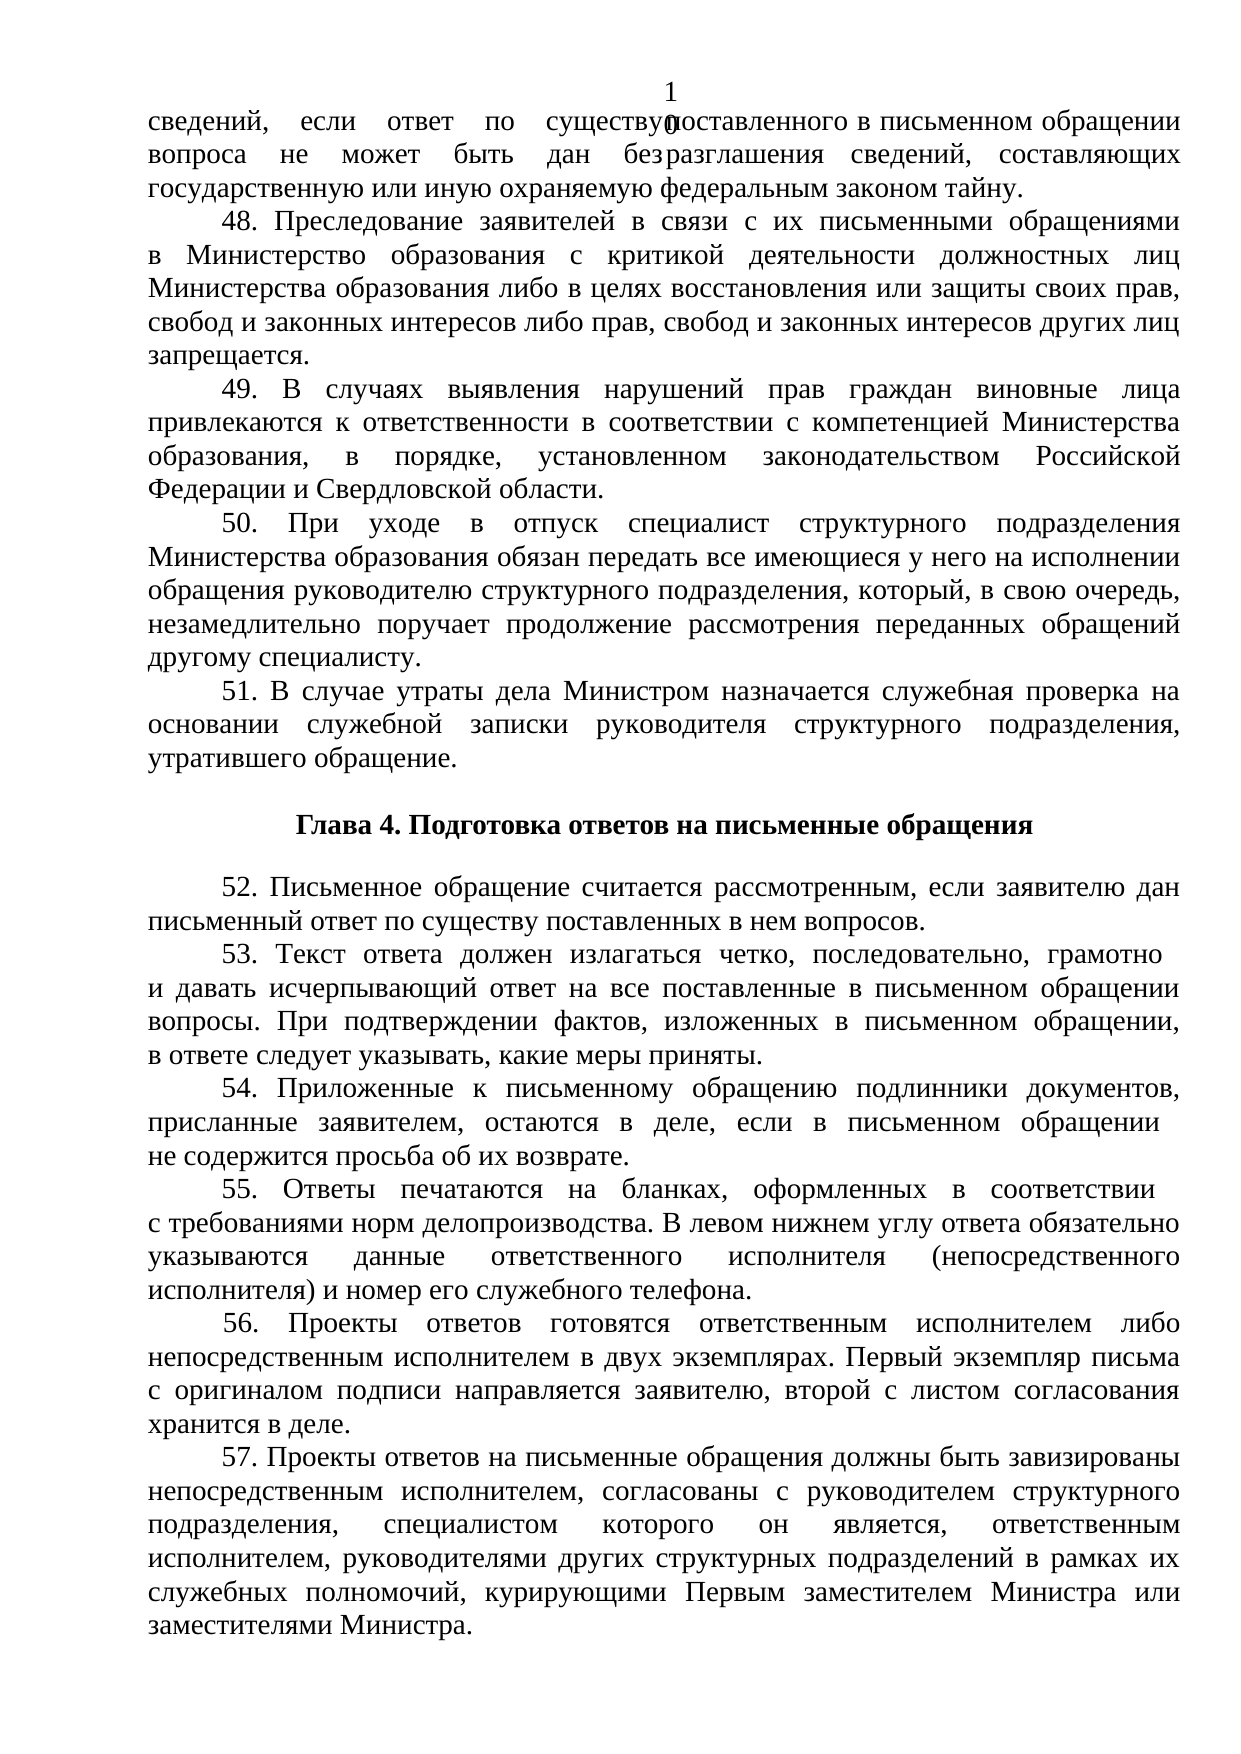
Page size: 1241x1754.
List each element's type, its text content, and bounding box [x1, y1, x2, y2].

text 53. Текст ответа должен излагаться четко, последовательно, грамотно и давать исчерпывающий ответ на все поставленные в письменном обращении вопросы. При подтверждении фактов, изложенных в письменном обращении, в ответе следует указывать, какие меры приняты. [148, 936, 1181, 1071]
text 50. При уходе в отпуск специалист структурного подразделения Министерства образования обязан передать все имеющиеся у него на исполнении обращения руководителю структурного подразделения, который, в свою очередь, незамедлительно поручает продолжение рассмотрения переданных обращений другому специалисту. [148, 505, 1181, 673]
text сведений, если ответ по существу поставленного в письменном обращении вопроса не может быть дан без разглашения сведений, составляющих государственную или иную охраняемую федеральным законом тайну. [148, 103, 1181, 203]
text 48. Преследование заявителей в связи с их письменными обращениями в Министерство образования с критикой деятельности должностных лиц Министерства образования либо в целях восстановления или защиты своих прав, свобод и законных интересов либо прав, свобод и законных интересов других лиц запрещается. [148, 203, 1181, 371]
subtitle Глава 4. Подготовка ответов на письменные обращения [148, 807, 1181, 841]
text 57. Проекты ответов на письменные обращения должны быть завизированы непосредственным исполнителем, согласованы с руководителем структурного подразделения, специалистом которого он является, ответственным исполнителем, руководителями других структурных подразделений в рамках их служебных полномочий, курирующими Первым заместителем Министра или заместителями Министра. [148, 1439, 1181, 1641]
text 49. В случаях выявления нарушений прав граждан виновные лица привлекаются к ответственности в соответствии с компетенцией Министерства образования, в порядке, установленном законодательством Российской Федерации и Свердловской области. [148, 371, 1181, 505]
text 51. В случае утраты дела Министром назначается служебная проверка на основании служебной записки руководителя структурного подразделения, утратившего обращение. [148, 673, 1181, 773]
text 55. Ответы печатаются на бланках, оформленных в соответствии с требованиями норм делопроизводства. В левом нижнем углу ответа обязательно указываются данные ответственного исполнителя (непосредственного исполнителя) и номер его служебного телефона. [148, 1171, 1181, 1305]
text 54. Приложенные к письменному обращению подлинники документов, присланные заявителем, остаются в деле, если в письменном обращении не содержится просьба об их возврате. [148, 1071, 1181, 1171]
text 52. Письменное обращение считается рассмотренным, если заявителю дан письменный ответ по существу поставленных в нем вопросов. [148, 869, 1181, 936]
text 56. Проекты ответов готовятся ответственным исполнителем либо непосредственным исполнителем в двух экземплярах. Первый экземпляр письма с оригиналом подписи направляется заявителю, второй с листом согласования хранится в деле. [148, 1305, 1181, 1439]
